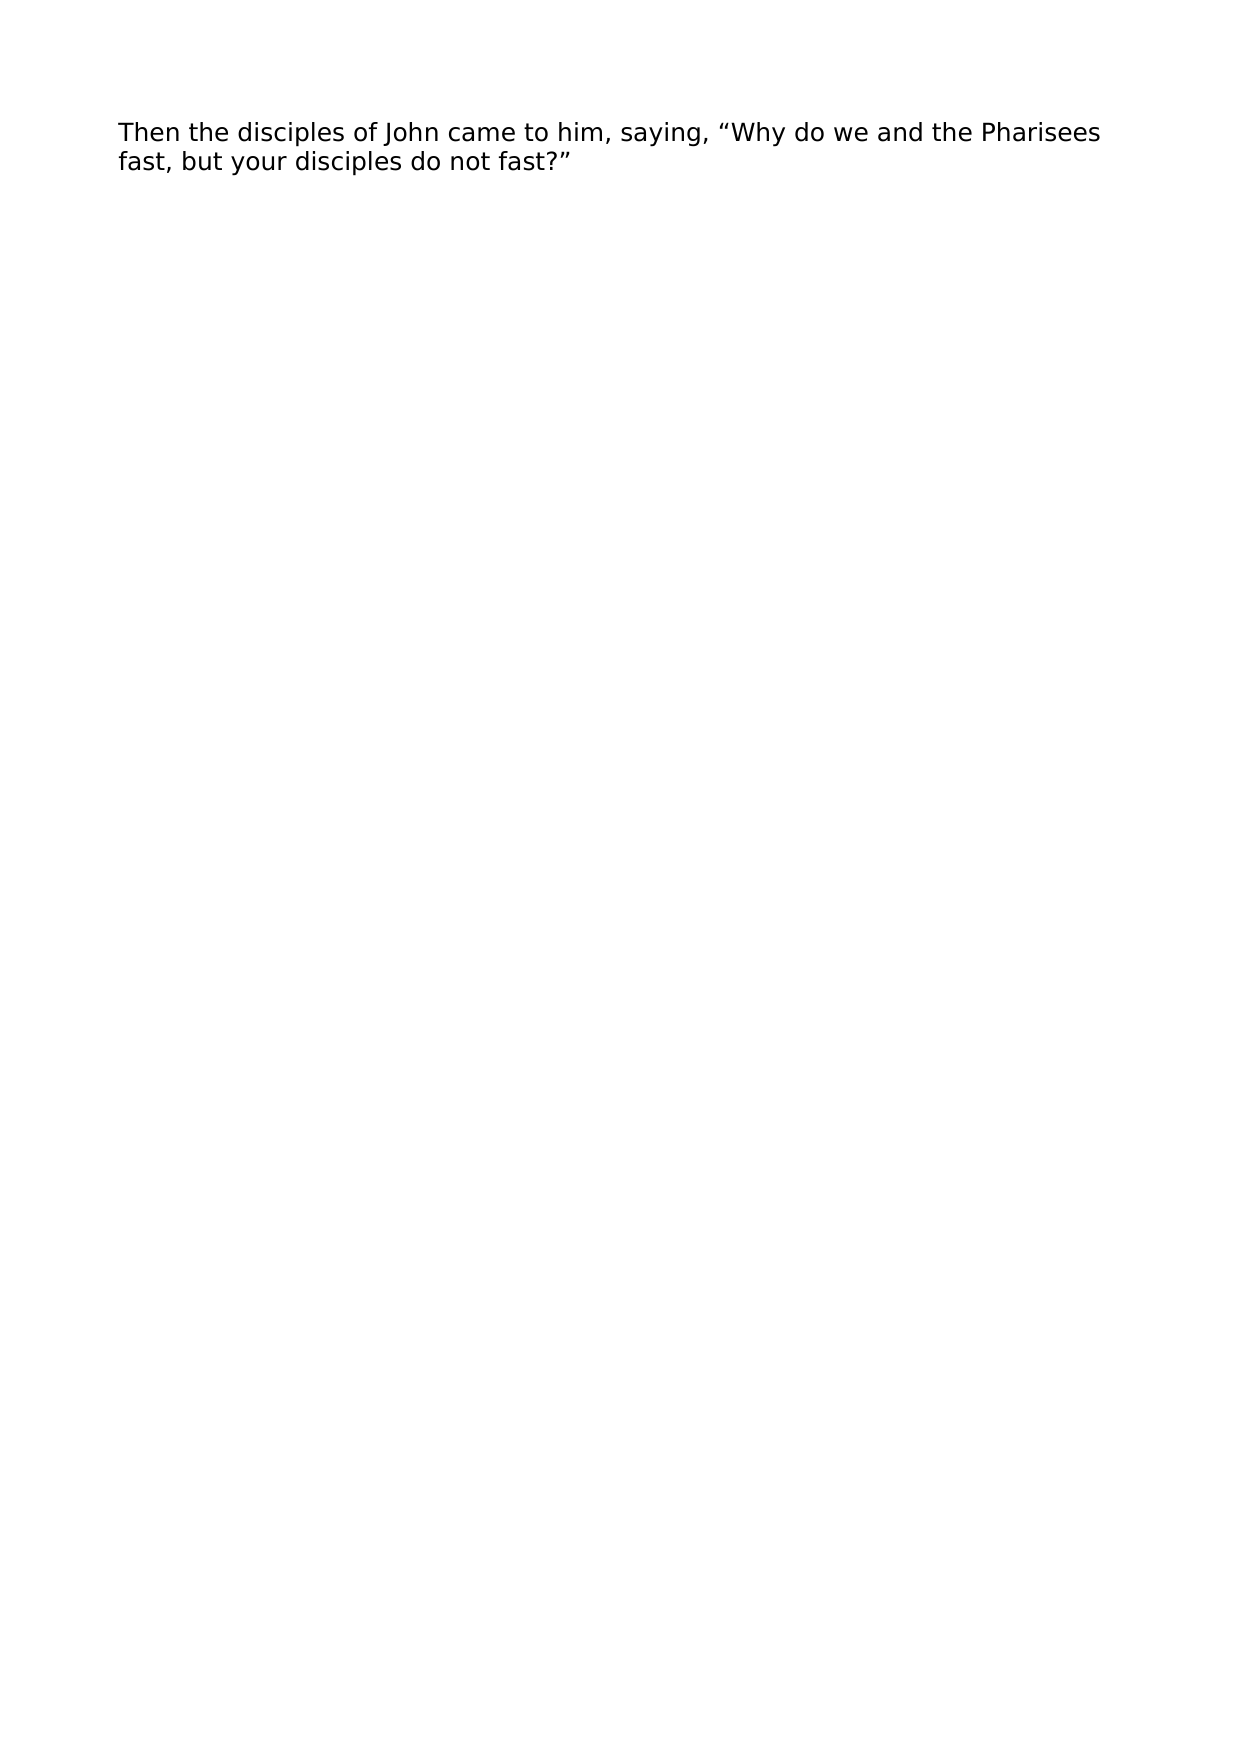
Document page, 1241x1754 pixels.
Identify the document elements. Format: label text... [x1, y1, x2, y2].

text Then the disciples of John came to him, saying, “Why do we and the Pharisees fast, but your disciples do not fast?” [118, 118, 1122, 176]
